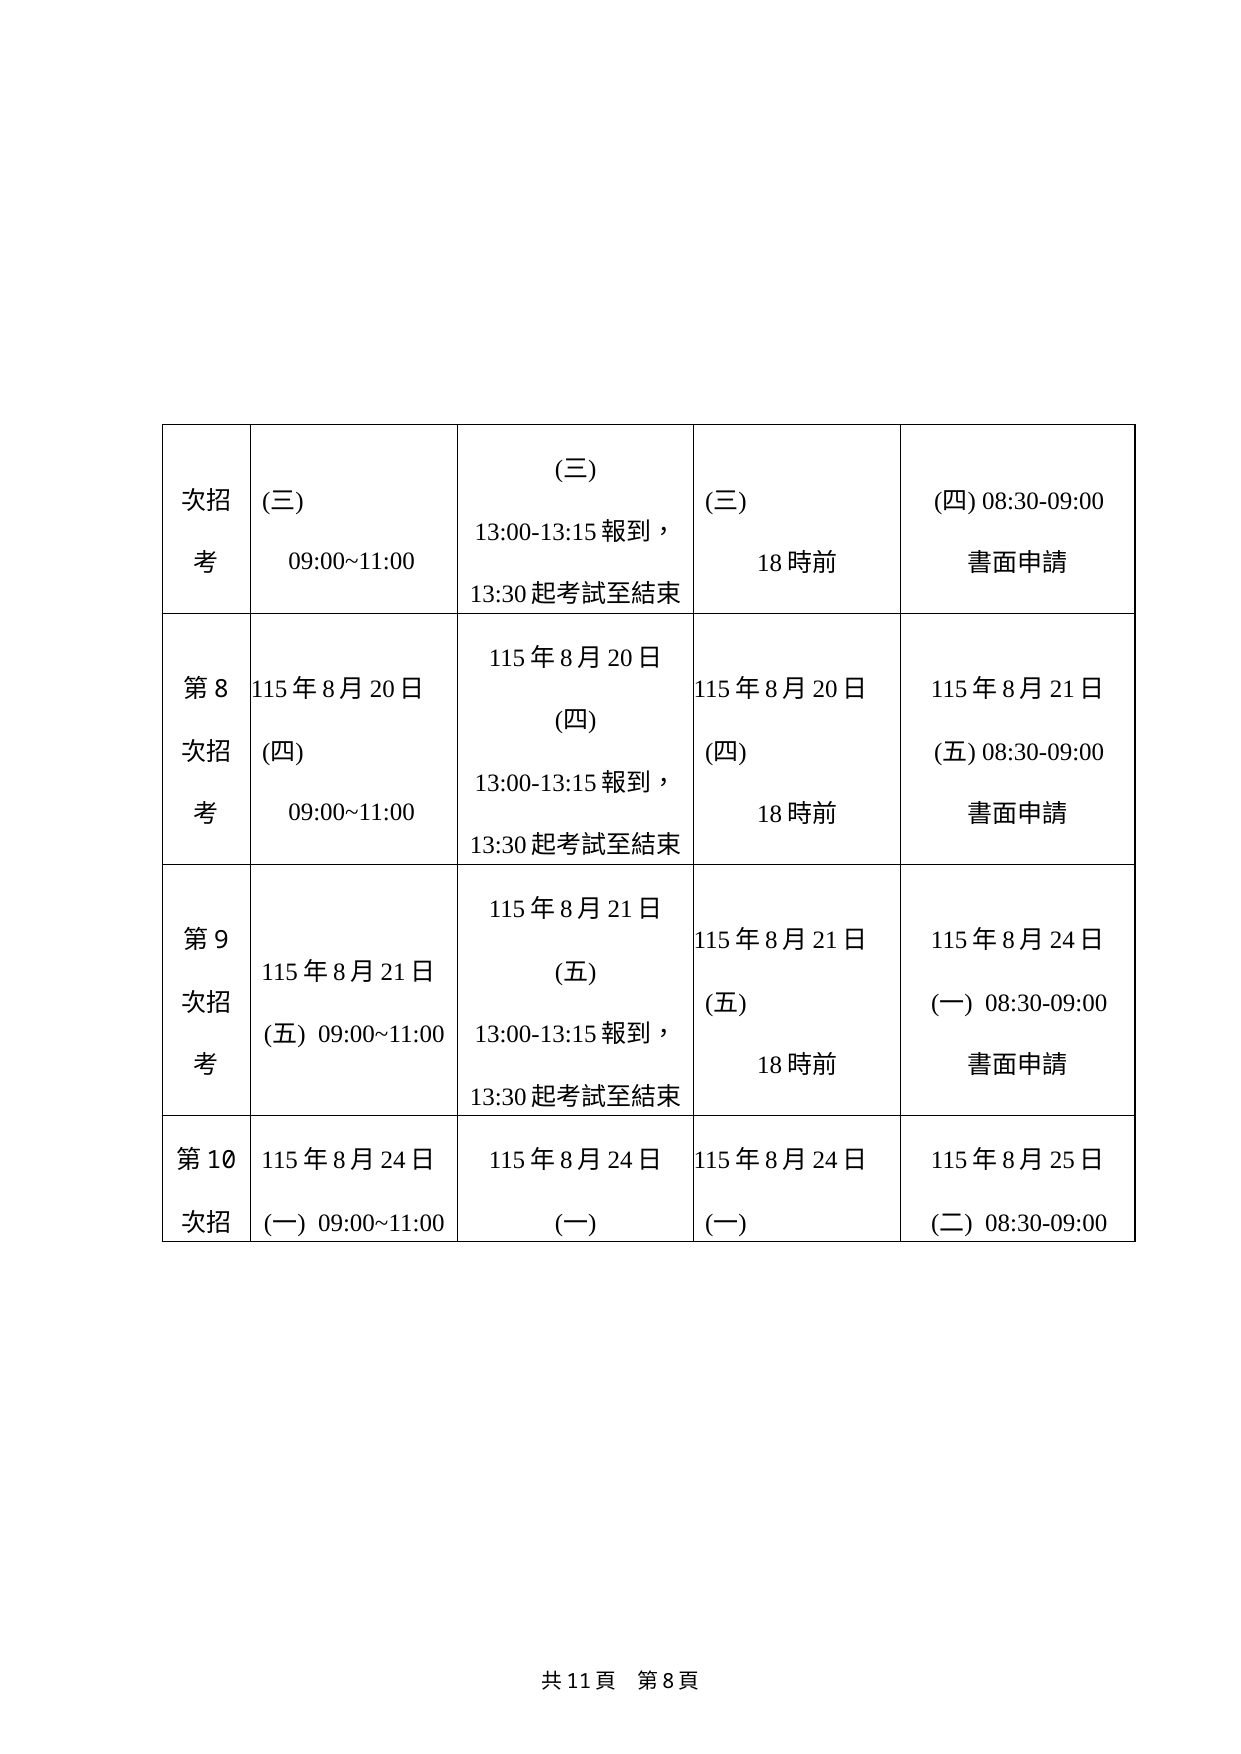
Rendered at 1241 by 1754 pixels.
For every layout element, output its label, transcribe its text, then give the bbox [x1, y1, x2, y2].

table_cell 115年8月20日(四) 09:00~11:00 [251, 614, 457, 864]
table_cell 115年8月25日(二) 08:30-09:00 [901, 1116, 1134, 1241]
table_cell 115年8月24日(一) 09:00~11:00 [251, 1116, 457, 1241]
table_cell 115年8月21日(五) 13:00-13:15報到， 13:30起考試至結束 [458, 865, 693, 1115]
table_cell 115年8月24日(一) [694, 1116, 900, 1241]
table_cell 第9次招考 [163, 865, 250, 1115]
table_cell 第10次招 [163, 1116, 250, 1241]
table_cell 115年8月21日(五) 08:30-09:00 書面申請 [901, 614, 1134, 864]
table_cell 115年8月20日(四) 13:00-13:15報到， 13:30起考試至結束 [458, 614, 693, 864]
table_cell 115年8月21日(五) 18時前 [694, 865, 900, 1115]
table_cell 115年8月24日(一) [458, 1116, 693, 1241]
table_cell 次招考 [163, 425, 250, 613]
table_cell 115年8月24日(一) 08:30-09:00 書面申請 [901, 865, 1134, 1115]
table_cell (三) 13:00-13:15報到， 13:30起考試至結束 [458, 425, 693, 613]
table_cell (四) 08:30-09:00 書面申請 [901, 425, 1134, 613]
table_cell 115年8月21日(五) 09:00~11:00 [251, 865, 457, 1115]
table_cell (三) 09:00~11:00 [251, 425, 457, 613]
table_cell 第8次招考 [163, 614, 250, 864]
table_cell 115年8月20日(四) 18時前 [694, 614, 900, 864]
table_cell (三) 18時前 [694, 425, 900, 613]
